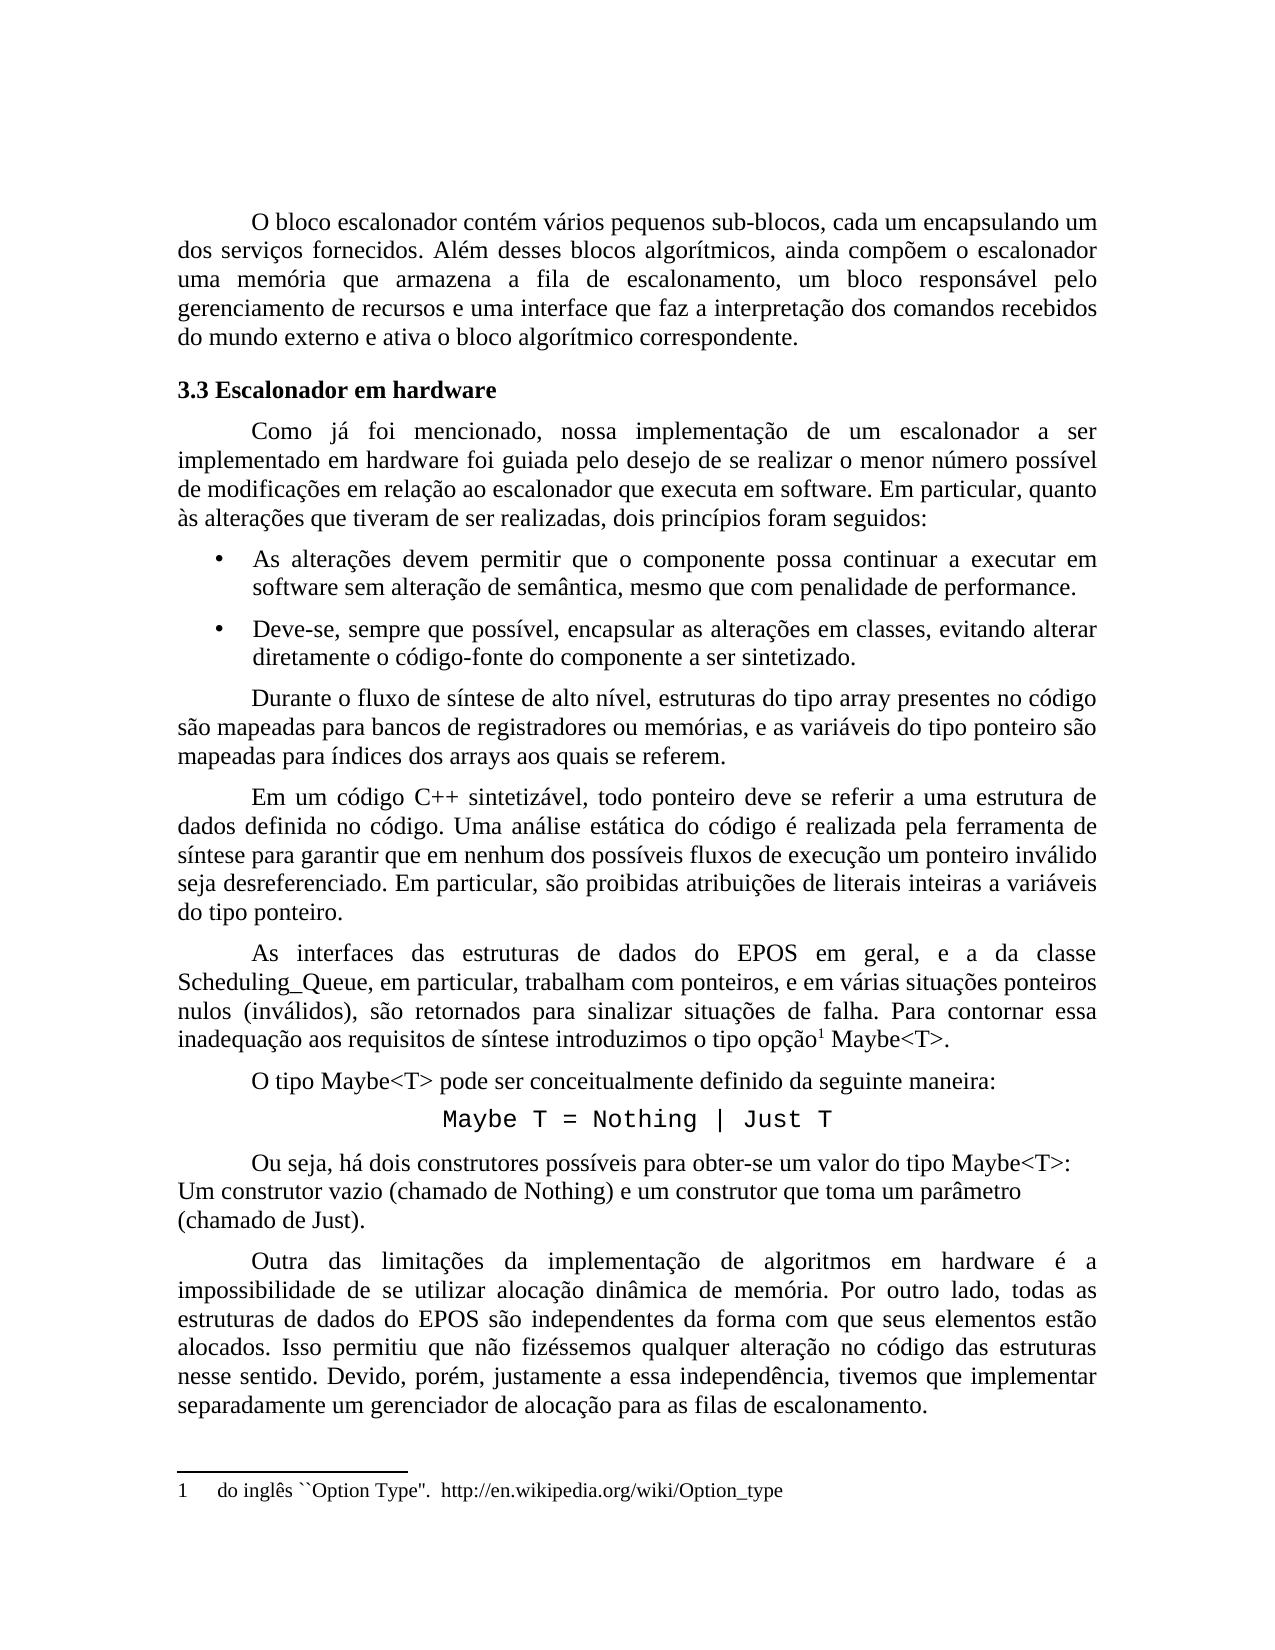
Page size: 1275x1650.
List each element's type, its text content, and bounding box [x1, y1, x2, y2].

list Deve-se, sempre que possível, encapsular as alterações em classes, evitando alterar diretamente o código-fonte do componente a ser sintetizado. [215, 614, 1098, 671]
list As alterações devem permitir que o componente possa continuar a executar em software sem alteração de semântica, mesmo que com penalidade de performance. [215, 544, 1098, 601]
text O tipo Maybe<T> pode ser conceitualmente definido da seguinte maneira: [177, 1066, 1098, 1094]
text Maybe T = Nothing | Just T [177, 1107, 1098, 1135]
text Durante o fluxo de síntese de alto nível, estruturas do tipo array presentes no código são mapeadas para bancos de registradores ou memórias, e as variáveis do tipo ponteiro são mapeadas para índices dos arrays aos quais se referem. [177, 683, 1098, 770]
text Ou seja, há dois construtores possíveis para obter-se um valor do tipo Maybe<T>: Um construtor vazio (chamado de Nothing) e um construtor que toma um parâmetro (chamado de Just). [177, 1148, 1098, 1234]
text Como já foi mencionado, nossa implementação de um escalonador a ser implementado em hardware foi guiada pelo desejo de se realizar o menor número possível de modificações em relação ao escalonador que executa em software. Em particular, quanto às alterações que tiveram de ser realizadas, dois princípios foram seguidos: [177, 416, 1098, 531]
text As interfaces das estruturas de dados do EPOS em geral, e a da classe Scheduling_Queue, em particular, trabalham com ponteiros, e em várias situações ponteiros nulos (inválidos), são retornados para sinalizar situações de falha. Para contornar essa inadequação aos requisitos de síntese introduzimos o tipo opção Maybe<T>. [177, 938, 1098, 1053]
text Em um código C++ sintetizável, todo ponteiro deve se referir a uma estrutura de dados definida no código. Uma análise estática do código é realizada pela ferramenta de síntese para garantir que em nenhum dos possíveis fluxos de execução um ponteiro inválido seja desreferenciado. Em particular, são proibidas atribuições de literais inteiras a variáveis do tipo ponteiro. [177, 782, 1098, 926]
text 3.3 Escalonador em hardware [177, 375, 1098, 404]
text O bloco escalonador contém vários pequenos sub-blocos, cada um encapsulando um dos serviços fornecidos. Além desses blocos algorítmicos, ainda compõem o escalonador uma memória que armazena a fila de escalonamento, um bloco responsável pelo gerenciamento de recursos e uma interface que faz a interpretação dos comandos recebidos do mundo externo e ativa o bloco algorítmico correspondente. [177, 207, 1098, 350]
text Outra das limitações da implementação de algoritmos em hardware é a impossibilidade de se utilizar alocação dinâmica de memória. Por outro lado, todas as estruturas de dados do EPOS são independentes da forma com que seus elementos estão alocados. Isso permitiu que não fizéssemos qualquer alteração no código das estruturas nesse sentido. Devido, porém, justamente a essa independência, tivemos que implementar separadamente um gerenciador de alocação para as filas de escalonamento. [177, 1246, 1098, 1419]
text do inglês ``Option Type''. http://en.wikipedia.org/wiki/Option_type [177, 1478, 1098, 1502]
